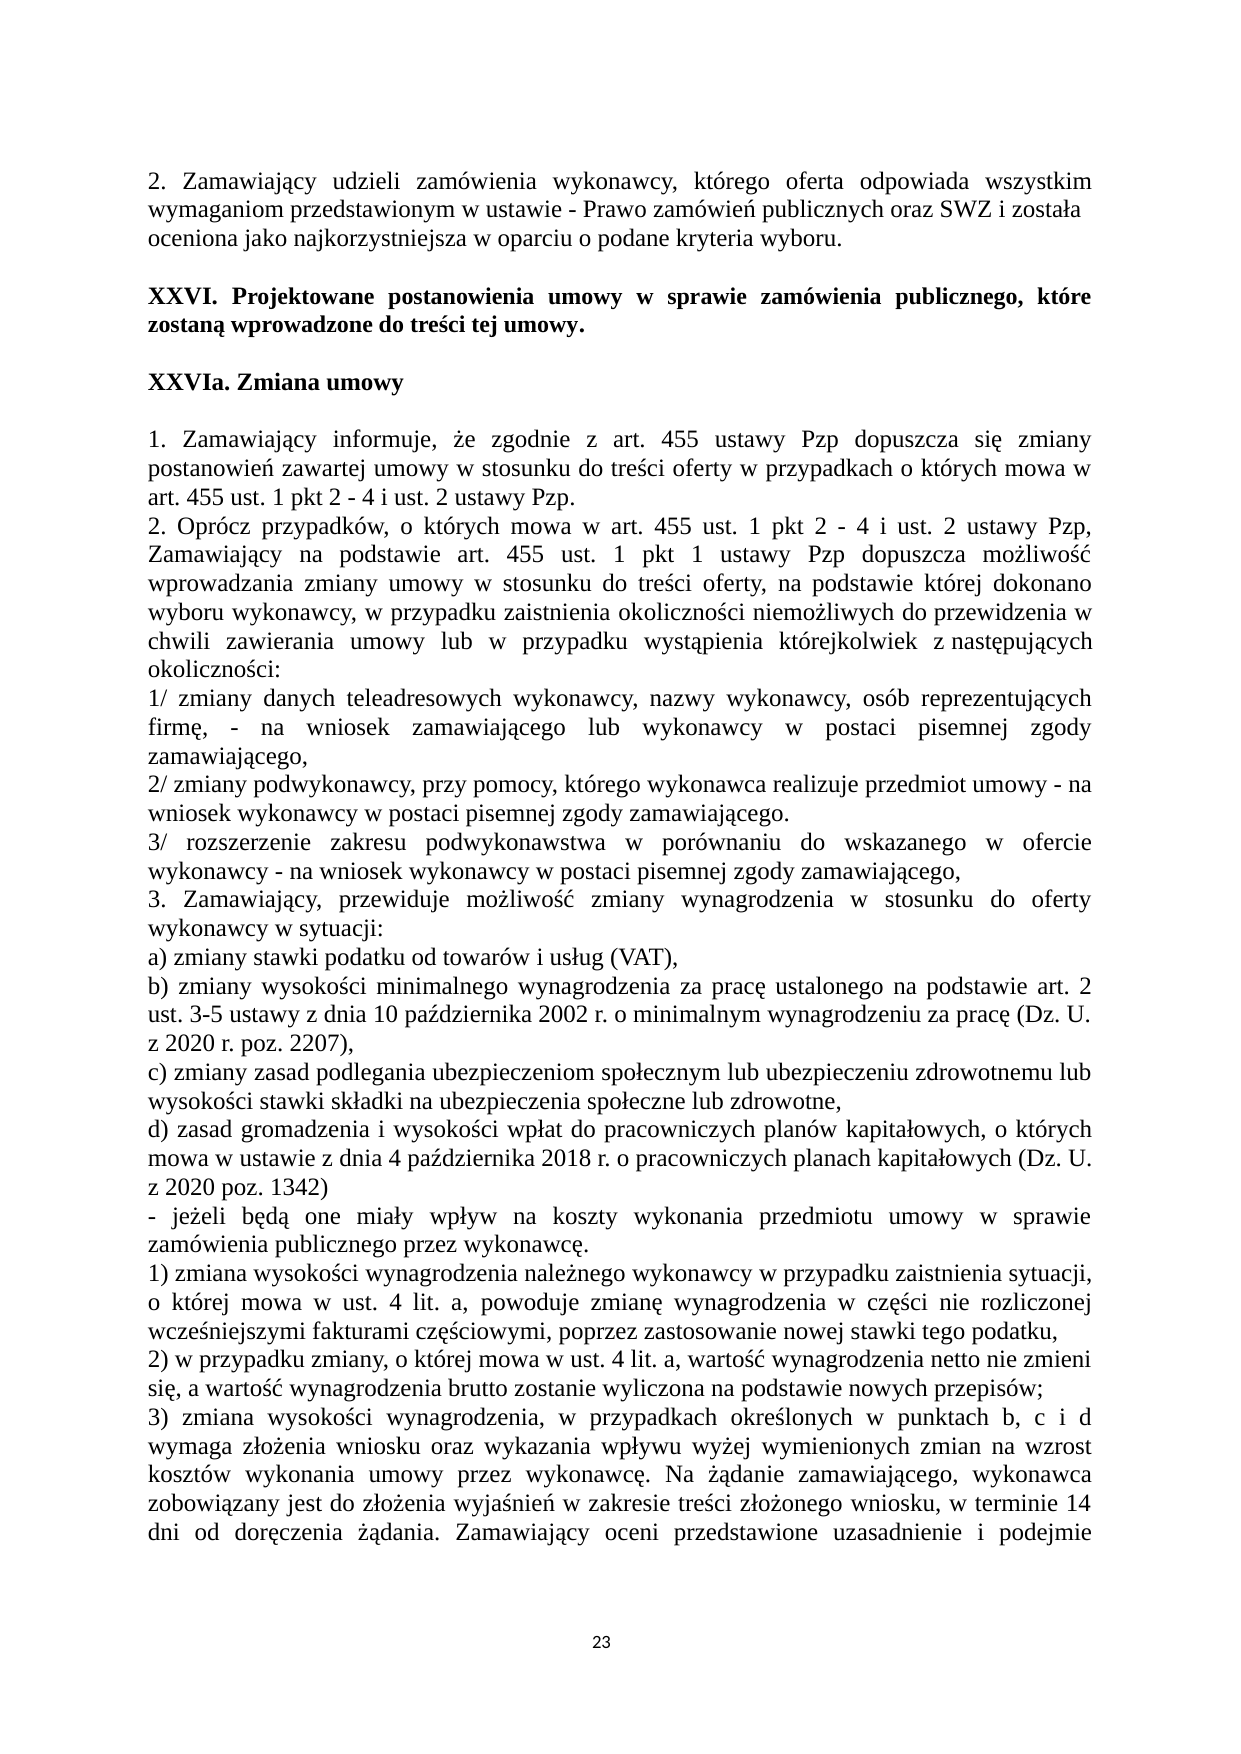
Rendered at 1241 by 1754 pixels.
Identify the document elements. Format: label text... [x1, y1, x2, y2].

text b) zmiany wysokości minimalnego wynagrodzenia za pracę ustalonego na podstawie art. 2 ust. 3-5 ustawy z dnia 10 października 2002 r. o minimalnym wynagrodzeniu za pracę (Dz. U. z 2020 r. poz. 2207), [148, 971, 1093, 1057]
text 2. Oprócz przypadków, o których mowa w art. 455 ust. 1 pkt 2 - 4 i ust. 2 ustawy Pzp, Zamawiający na podstawie art. 455 ust. 1 pkt 1 ustawy Pzp dopuszcza możliwość wprowadzania zmiany umowy w stosunku do treści oferty, na podstawie której dokonano wyboru wykonawcy, w przypadku zaistnienia okoliczności niemożliwych do przewidzenia w chwili zawierania umowy lub w przypadku wystąpienia którejkolwiek z następujących okoliczności: [148, 511, 1093, 683]
text 2. Zamawiający udzieli zamówienia wykonawcy, którego oferta odpowiada wszystkim wymaganiom przedstawionym w ustawie - Prawo zamówień publicznych oraz SWZ i została [148, 166, 1093, 223]
text 2) w przypadku zmiany, o której mowa w ust. 4 lit. a, wartość wynagrodzenia netto nie zmieni się, a wartość wynagrodzenia brutto zostanie wyliczona na podstawie nowych przepisów; [148, 1344, 1093, 1402]
text 2/ zmiany podwykonawcy, przy pomocy, którego wykonawca realizuje przedmiot umowy - na wniosek wykonawcy w postaci pisemnej zgody zamawiającego. [148, 769, 1093, 827]
text 1. Zamawiający informuje, że zgodnie z art. 455 ustawy Pzp dopuszcza się zmiany postanowień zawartej umowy w stosunku do treści oferty w przypadkach o których mowa w art. 455 ust. 1 pkt 2 - 4 i ust. 2 ustawy Pzp. [148, 424, 1093, 511]
text d) zasad gromadzenia i wysokości wpłat do pracowniczych planów kapitałowych, o których mowa w ustawie z dnia 4 października 2018 r. o pracowniczych planach kapitałowych (Dz. U. z 2020 poz. 1342) [148, 1114, 1093, 1201]
text 1/ zmiany danych teleadresowych wykonawcy, nazwy wykonawcy, osób reprezentujących firmę, - na wniosek zamawiającego lub wykonawcy w postaci pisemnej zgody zamawiającego, [148, 683, 1093, 769]
text XXVIa. Zmiana umowy [148, 367, 1093, 396]
text a) zmiany stawki podatku od towarów i usług (VAT), [148, 942, 1093, 971]
text 1) zmiana wysokości wynagrodzenia należnego wykonawcy w przypadku zaistnienia sytuacji, o której mowa w ust. 4 lit. a, powoduje zmianę wynagrodzenia w części nie rozliczonej wcześniejszymi fakturami częściowymi, poprzez zastosowanie nowej stawki tego podatku, [148, 1258, 1093, 1344]
text oceniona jako najkorzystniejsza w oparciu o podane kryteria wyboru. [148, 223, 1093, 252]
text - jeżeli będą one miały wpływ na koszty wykonania przedmiotu umowy w sprawie zamówienia publicznego przez wykonawcę. [148, 1201, 1093, 1258]
text 3/ rozszerzenie zakresu podwykonawstwa w porównaniu do wskazanego w ofercie wykonawcy - na wniosek wykonawcy w postaci pisemnej zgody zamawiającego, [148, 827, 1093, 884]
text c) zmiany zasad podlegania ubezpieczeniom społecznym lub ubezpieczeniu zdrowotnemu lub wysokości stawki składki na ubezpieczenia społeczne lub zdrowotne, [148, 1057, 1093, 1114]
text XXVI. Projektowane postanowienia umowy w sprawie zamówienia publicznego, które zostaną wprowadzone do treści tej umowy. [148, 281, 1093, 338]
text 3) zmiana wysokości wynagrodzenia, w przypadkach określonych w punktach b, c i d wymaga złożenia wniosku oraz wykazania wpływu wyżej wymienionych zmian na wzrost kosztów wykonania umowy przez wykonawcę. Na żądanie zamawiającego, wykonawca zobowiązany jest do złożenia wyjaśnień w zakresie treści złożonego wniosku, w terminie 14 dni od doręczenia żądania. Zamawiający oceni przedstawione uzasadnienie i podejmie [148, 1402, 1093, 1546]
